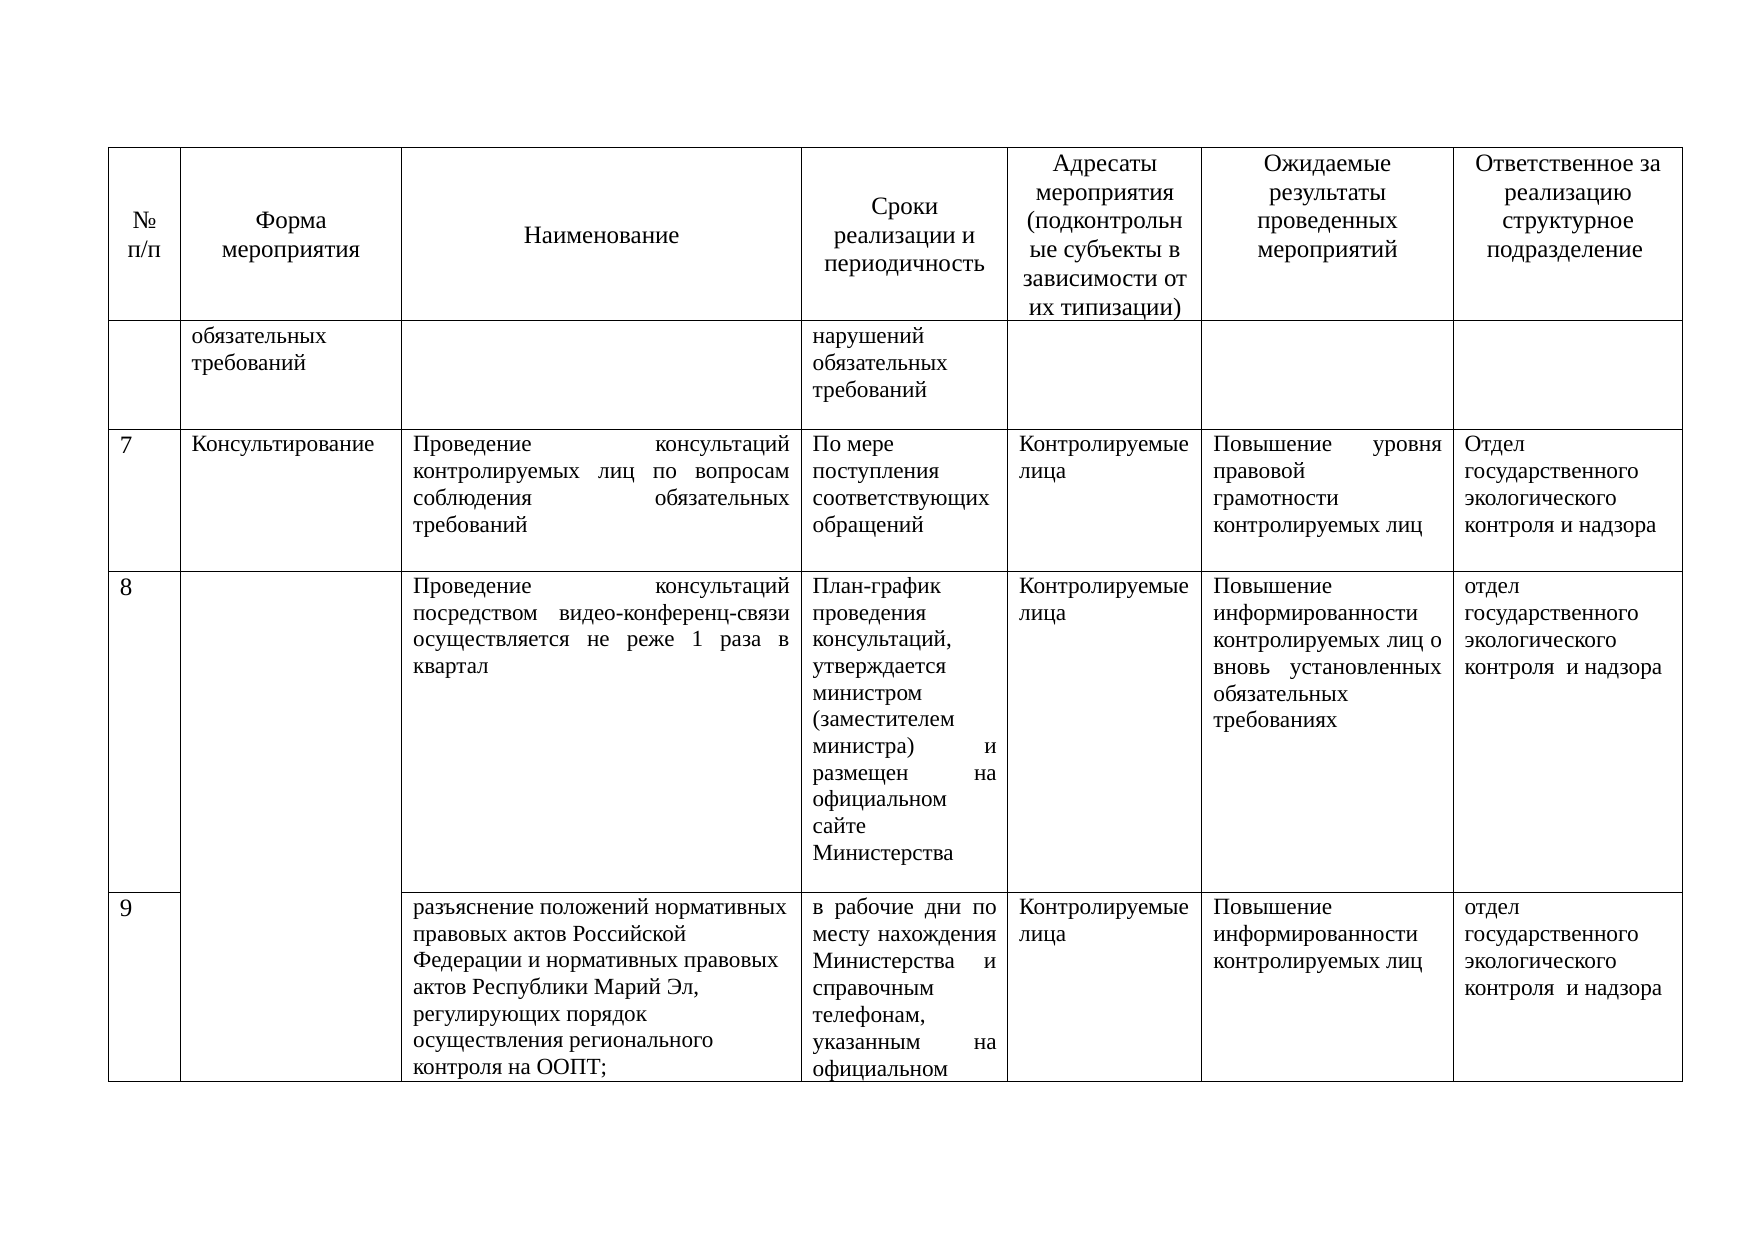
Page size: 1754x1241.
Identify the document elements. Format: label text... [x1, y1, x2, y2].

table_header Ожидаемые результаты проведенных мероприятий [1202, 148, 1453, 320]
table_cell в рабочие дни по месту нахождения Министерства и справочным телефонам, указанным на официальном [802, 893, 1007, 1081]
table_cell Повышение информированности контролируемых лиц о вновь установленных обязательных требованиях [1202, 572, 1453, 892]
table_cell Проведение консультаций контролируемых лиц по вопросам соблюдения обязательных требований [402, 430, 801, 571]
table_cell [402, 321, 801, 429]
table_cell [1008, 321, 1201, 429]
table_cell нарушений обязательных требований [802, 321, 1007, 429]
table_header № п/п [109, 148, 180, 320]
table_cell 9 [109, 893, 180, 1081]
table_header Ответственное за реализацию структурное подразделение [1454, 148, 1682, 320]
table_cell Повышение информированности контролируемых лиц [1202, 893, 1453, 1081]
table_cell [1454, 321, 1682, 429]
table_header Наименование [402, 148, 801, 320]
table_header Адресаты мероприятия (подконтрольные субъекты в зависимости от их типизации) [1008, 148, 1201, 320]
table_cell разъяснение положений нормативных правовых актов Российской Федерации и нормативных правовых актов Республики Марий Эл, регулирующих порядок осуществления регионального контроля на ООПТ; [402, 893, 801, 1081]
table_cell План-график проведения консультаций, утверждается министром (заместителем министра) и размещен на официальном сайте Министерства [802, 572, 1007, 892]
table_cell отдел государственного экологического контроля и надзора [1454, 572, 1682, 892]
table_cell Контролируемые лица [1008, 572, 1201, 892]
table_cell Отдел государственного экологического контроля и надзора [1454, 430, 1682, 571]
table_header Форма мероприятия [181, 148, 401, 320]
table_cell 7 [109, 430, 180, 571]
table_cell Проведение консультаций посредством видео-конференц-связи осуществляется не реже 1 раза в квартал [402, 572, 801, 892]
table_cell Контролируемые лица [1008, 893, 1201, 1081]
table_cell По мере поступления соответствующих обращений [802, 430, 1007, 571]
table_cell обязательных требований [181, 321, 401, 429]
table_cell Консультирование [181, 430, 401, 571]
table_header Сроки реализации и периодичность [802, 148, 1007, 320]
table_cell 8 [109, 572, 180, 892]
table_cell [1202, 321, 1453, 429]
table_cell Повышение уровня правовой грамотности контролируемых лиц [1202, 430, 1453, 571]
table_cell отдел государственного экологического контроля и надзора [1454, 893, 1682, 1081]
table_cell [109, 321, 180, 429]
table_cell [181, 572, 401, 1081]
table_cell Контролируемые лица [1008, 430, 1201, 571]
